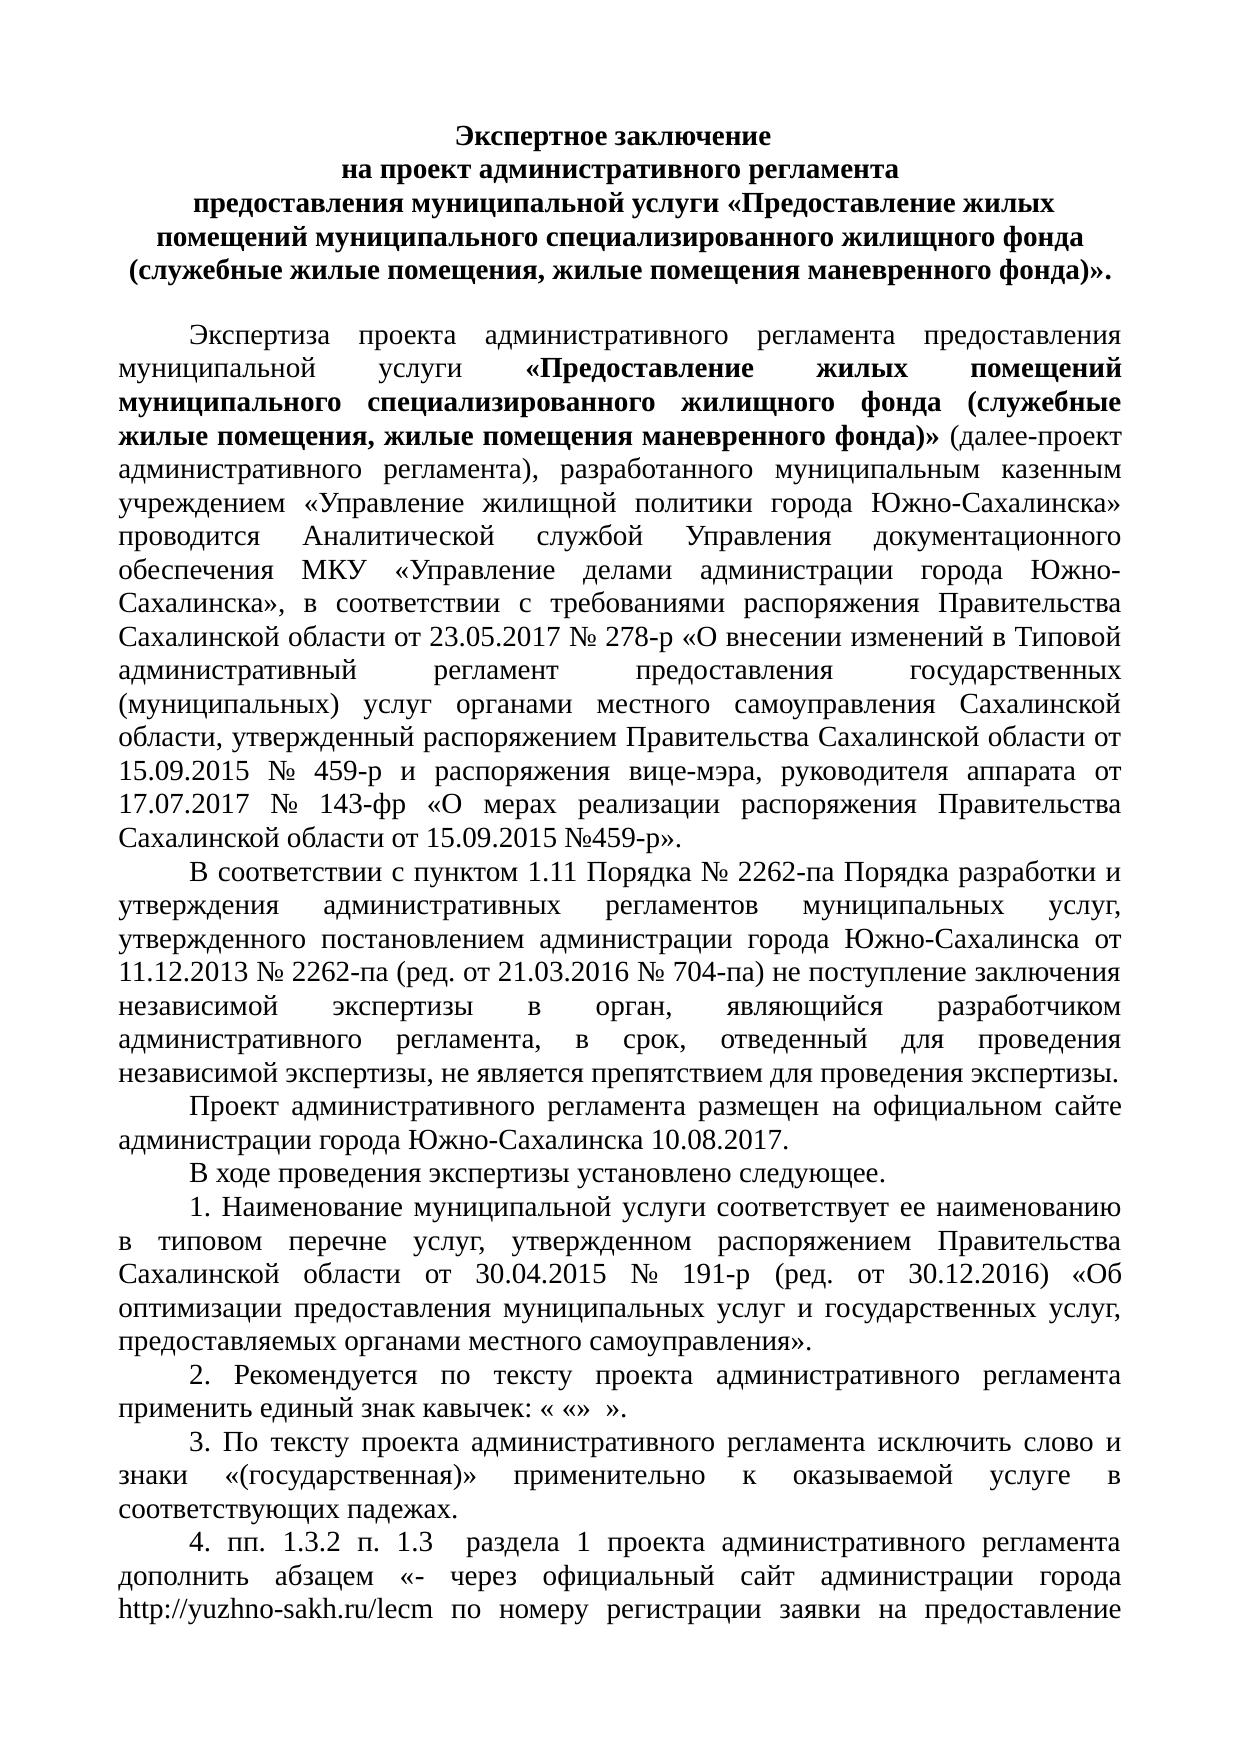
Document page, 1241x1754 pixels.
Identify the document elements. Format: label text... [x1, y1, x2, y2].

text 4. пп. 1.3.2 п. 1.3 раздела 1 проекта административного регламента дополнить абзацем «- через официальный сайт администрации города http://yuzhno-sakh.ru/lecm по номеру регистрации заявки на предоставление [118, 1524, 1122, 1625]
text Экспертное заключение [118, 118, 1122, 152]
text 1. Наименование муниципальной услуги соответствует ее наименованию в типовом перечне услуг, утвержденном распоряжением Правительства Сахалинской области от 30.04.2015 № 191-р (ред. от 30.12.2016) «Об оптимизации предоставления муниципальных услуг и государственных услуг, предоставляемых органами местного самоуправления». [118, 1189, 1122, 1357]
text 2. Рекомендуется по тексту проекта административного регламента применить единый знак кавычек: « «» ». [118, 1357, 1122, 1424]
text 3. По тексту проекта административного регламента исключить слово и знаки «(государственная)» применительно к оказываемой услуге в соответствующих падежах. [118, 1424, 1122, 1524]
text В соответствии с пунктом 1.11 Порядка № 2262-па Порядка разработки и утверждения административных регламентов муниципальных услуг, утвержденного постановлением администрации города Южно-Сахалинска от 11.12.2013 № 2262-па (ред. от 21.03.2016 № 704-па) не поступление заключения независимой экспертизы в орган, являющийся разработчиком административного регламента, в срок, отведенный для проведения независимой экспертизы, не является препятствием для проведения экспертизы. [118, 854, 1122, 1088]
text Проект административного регламента размещен на официальном сайте администрации города Южно-Сахалинска 10.08.2017. [118, 1088, 1122, 1156]
text на проект административного регламента [118, 152, 1122, 185]
text Экспертиза проекта административного регламента предоставления муниципальной услуги «Предоставление жилых помещений муниципального специализированного жилищного фонда (служебные жилые помещения, жилые помещения маневренного фонда)» (далее-проект административного регламента), разработанного муниципальным казенным учреждением «Управление жилищной политики города Южно-Сахалинска» проводится Аналитической службой Управления документационного обеспечения МКУ «Управление делами администрации города Южно-Сахалинска», в соответствии с требованиями распоряжения Правительства Сахалинской области от 23.05.2017 № 278-р «О внесении изменений в Типовой административный регламент предоставления государственных (муниципальных) услуг органами местного самоуправления Сахалинской области, утвержденный распоряжением Правительства Сахалинской области от 15.09.2015 № 459-р и распоряжения вице-мэра, руководителя аппарата от 17.07.2017 № 143-фр «О мерах реализации распоряжения Правительства Сахалинской области от 15.09.2015 №459-р». [118, 317, 1122, 854]
text В ходе проведения экспертизы установлено следующее. [118, 1156, 1122, 1189]
text предоставления муниципальной услуги «Предоставление жилых помещений муниципального специализированного жилищного фонда (служебные жилые помещения, жилые помещения маневренного фонда)». [118, 185, 1122, 286]
